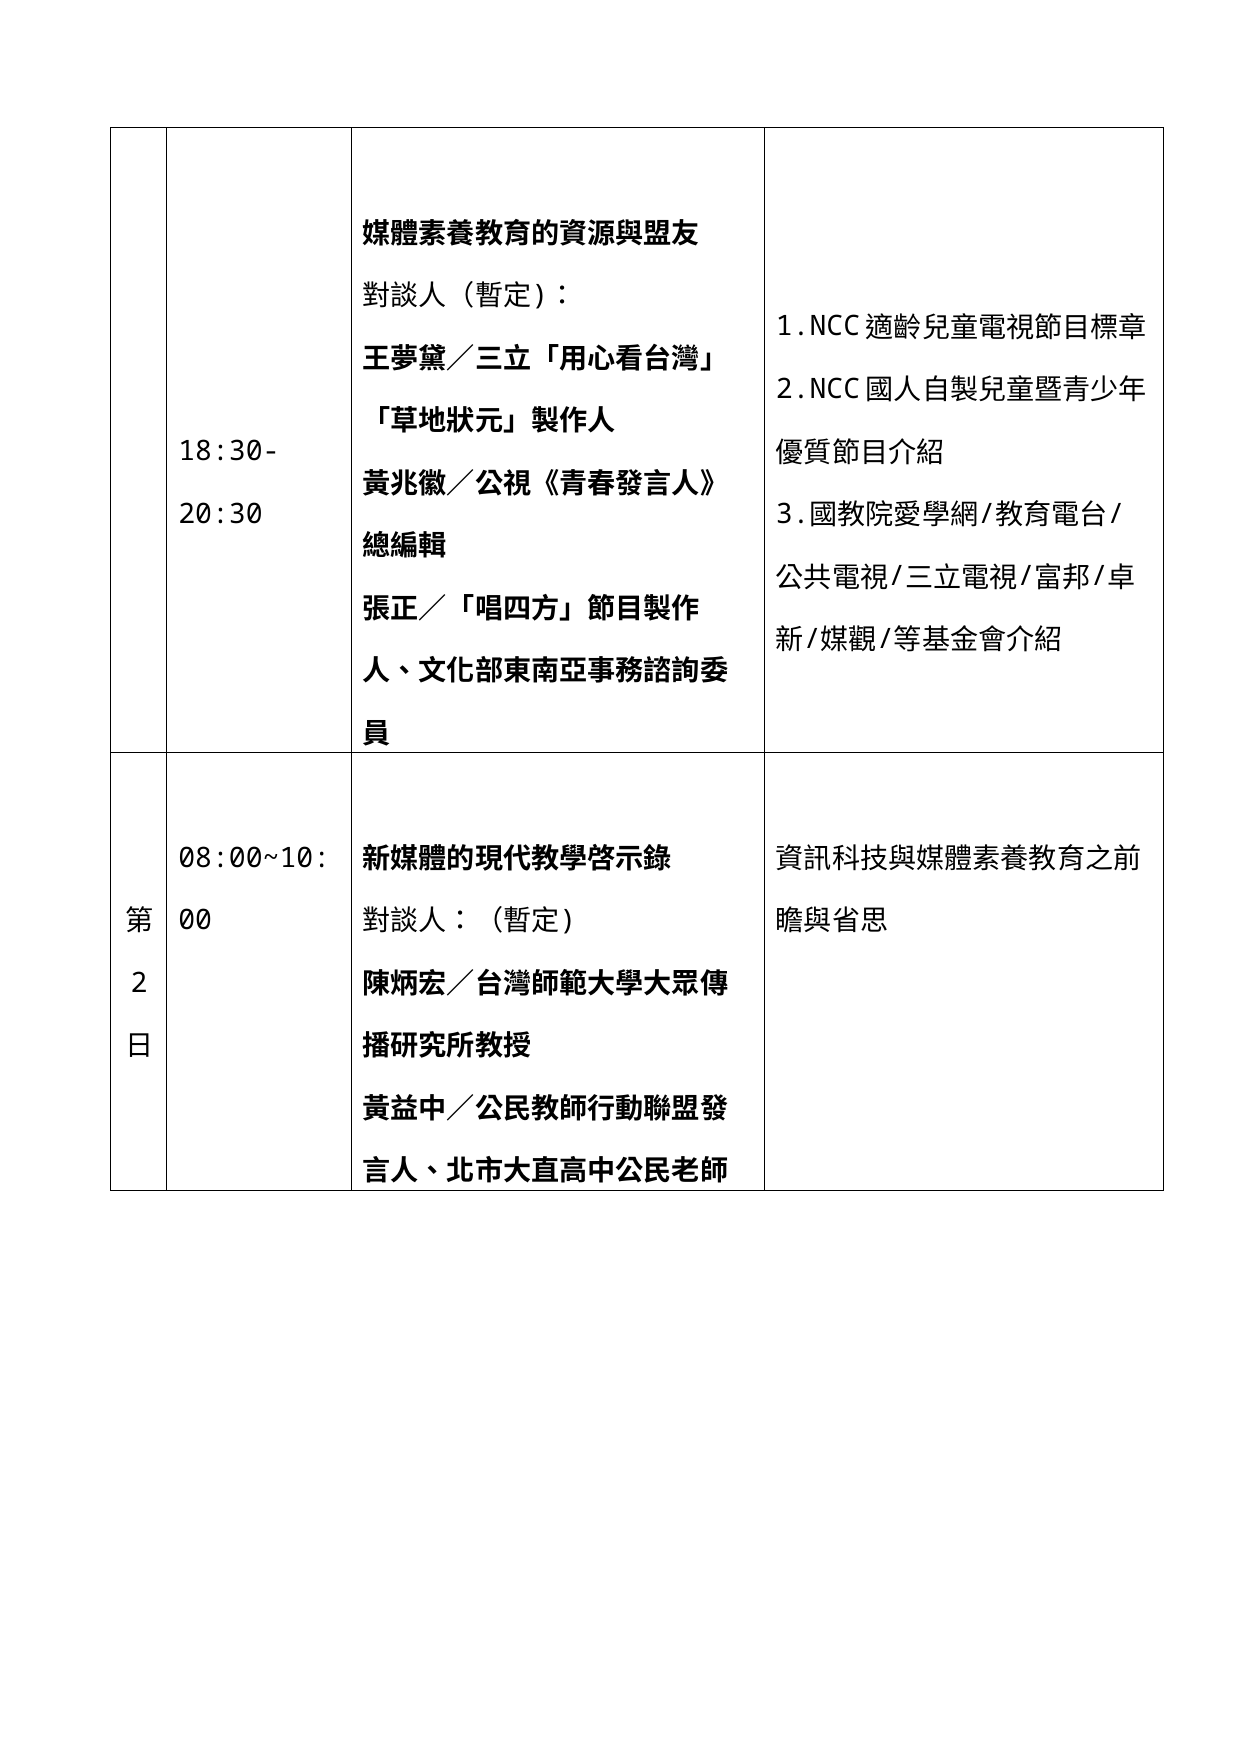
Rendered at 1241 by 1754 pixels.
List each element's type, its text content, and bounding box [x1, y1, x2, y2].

table_cell 資訊科技與媒體素養教育之前瞻與省思 [765, 753, 1163, 1189]
table_cell 08:00~10:00 [167, 753, 351, 1189]
table_cell 18:30-20:30 [167, 128, 351, 752]
table_cell 1.NCC適齡兒童電視節目標章 2.NCC國人自製兒童暨青少年優質節目介紹 3.國教院愛學網/教育電台/公共電視/三立電視/富邦/卓新/媒觀/等基金會介紹 [765, 128, 1163, 752]
table_cell 媒體素養教育的資源與盟友 對談人（暫定)： 王夢黛／三立「用心看台灣」「草地狀元」製作人 黃兆徽／公視《青春發言人》總編輯 張正／「唱四方」節目製作人、文化部東南亞事務諮詢委員 [352, 128, 764, 752]
table_cell 新媒體的現代教學啓示錄 對談人：（暫定) 陳炳宏／台灣師範大學大眾傳播研究所教授 黃益中／公民教師行動聯盟發言人、北市大直高中公民老師 [352, 753, 764, 1189]
table_cell 第 2 日 [111, 753, 166, 1189]
table_cell [111, 128, 166, 752]
